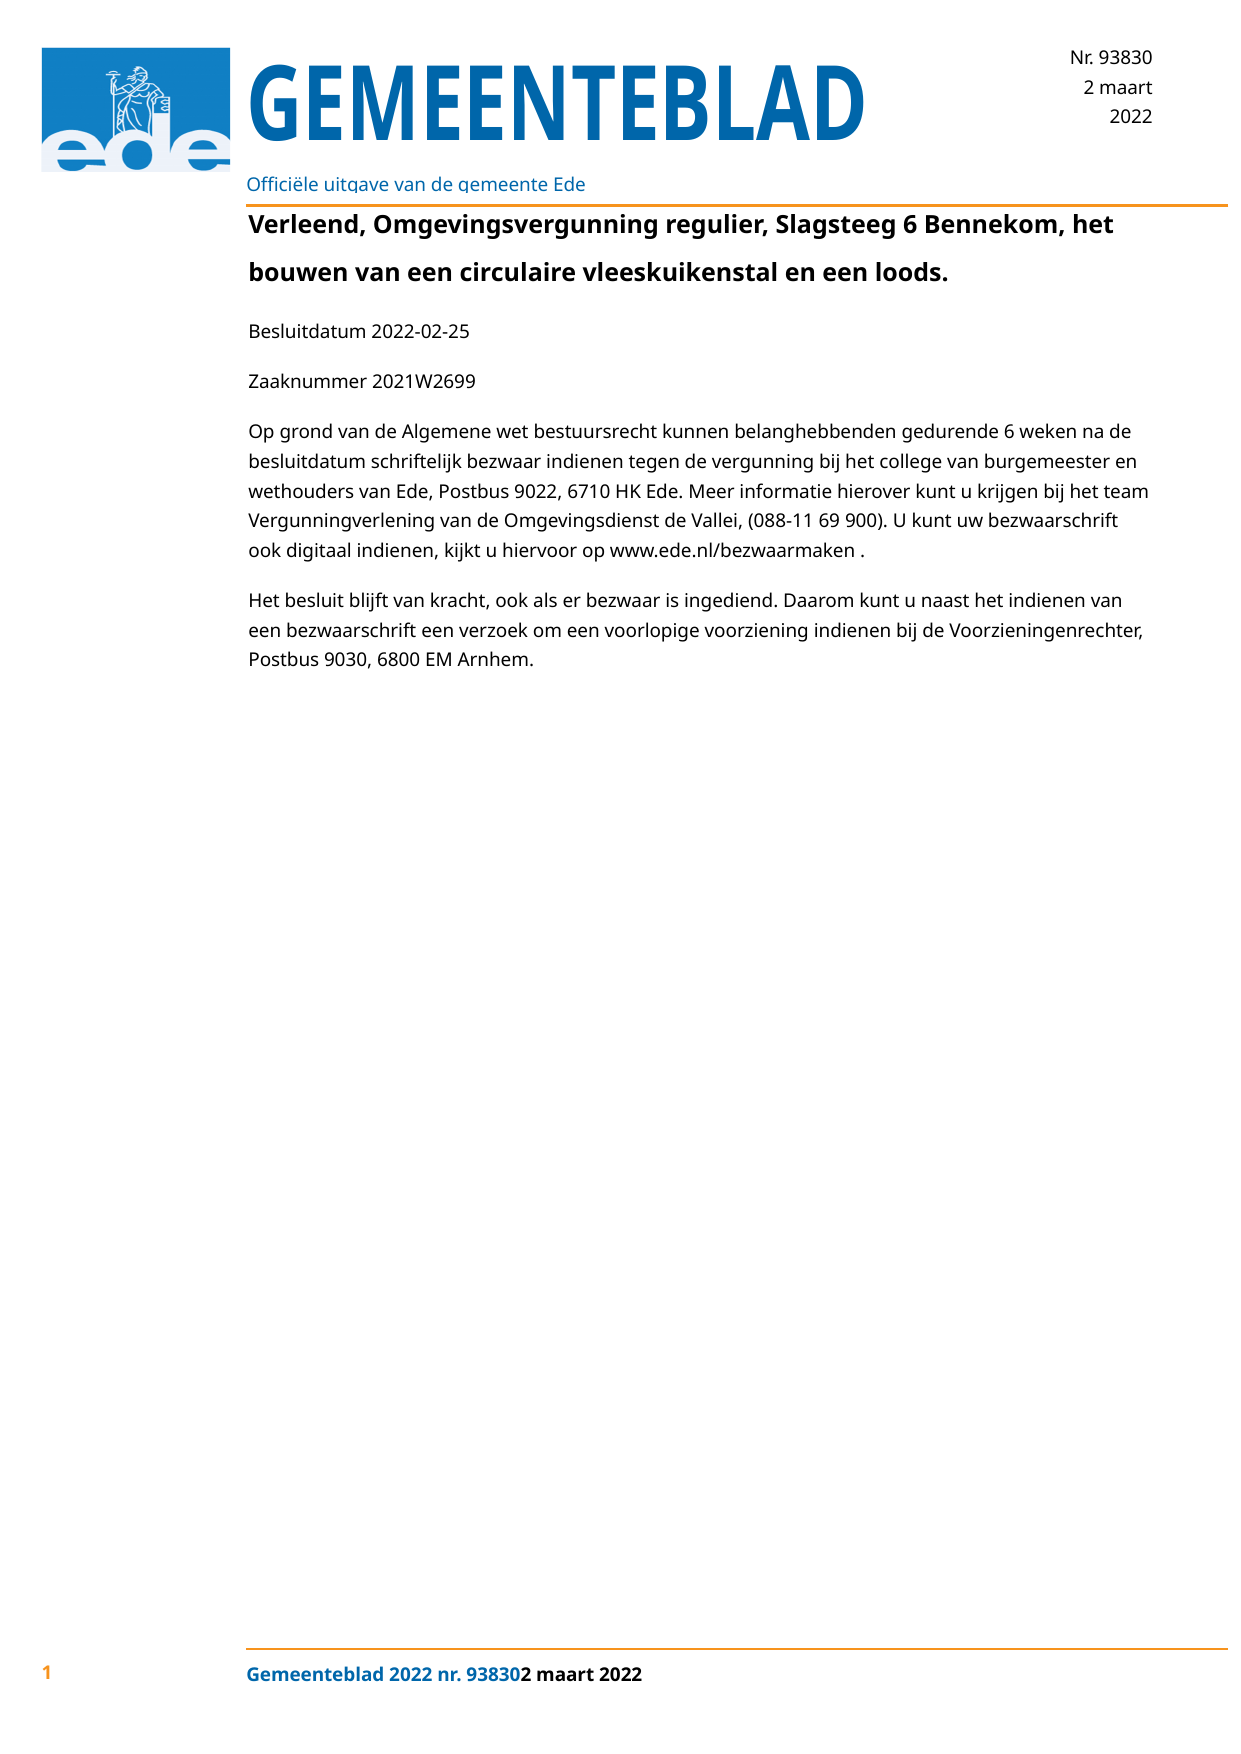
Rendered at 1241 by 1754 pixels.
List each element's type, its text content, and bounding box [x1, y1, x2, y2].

picture [41, 47, 231, 172]
text Op grond van de Algemene wet bestuursrecht kunnen belanghebbenden gedurende 6 weken na de besluitdatum schriftelijk bezwaar indienen tegen de vergunning bij het college van burgemeester en wethouders van Ede, Postbus 9022, 6710 HK Ede. Meer informatie hierover kunt u krijgen bij het team Vergunningverlening van de Omgevingsdienst de Vallei, (088-11 69 900). U kunt uw bezwaarschrift ook digitaal indienen, kijkt u hiervoor op www.ede.nl/bezwaarmaken . [248, 419, 1152, 563]
text Verleend, Omgevingsvergunning regulier, Slagsteeg 6 Bennekom, het bouwen van een circulaire vleeskuikenstal en een loods. [248, 207, 1152, 288]
text Besluitdatum 2022-02-25 [248, 318, 1152, 344]
text Zaaknummer 2021W2699 [248, 368, 1152, 394]
text Het besluit blijft van kracht, ook als er bezwaar is ingediend. Daarom kunt u naast het indienen van een bezwaarschrift een verzoek om een voorlopige voorziening indienen bij de Voorzieningenrechter, Postbus 9030, 6800 EM Arnhem. [248, 587, 1152, 672]
